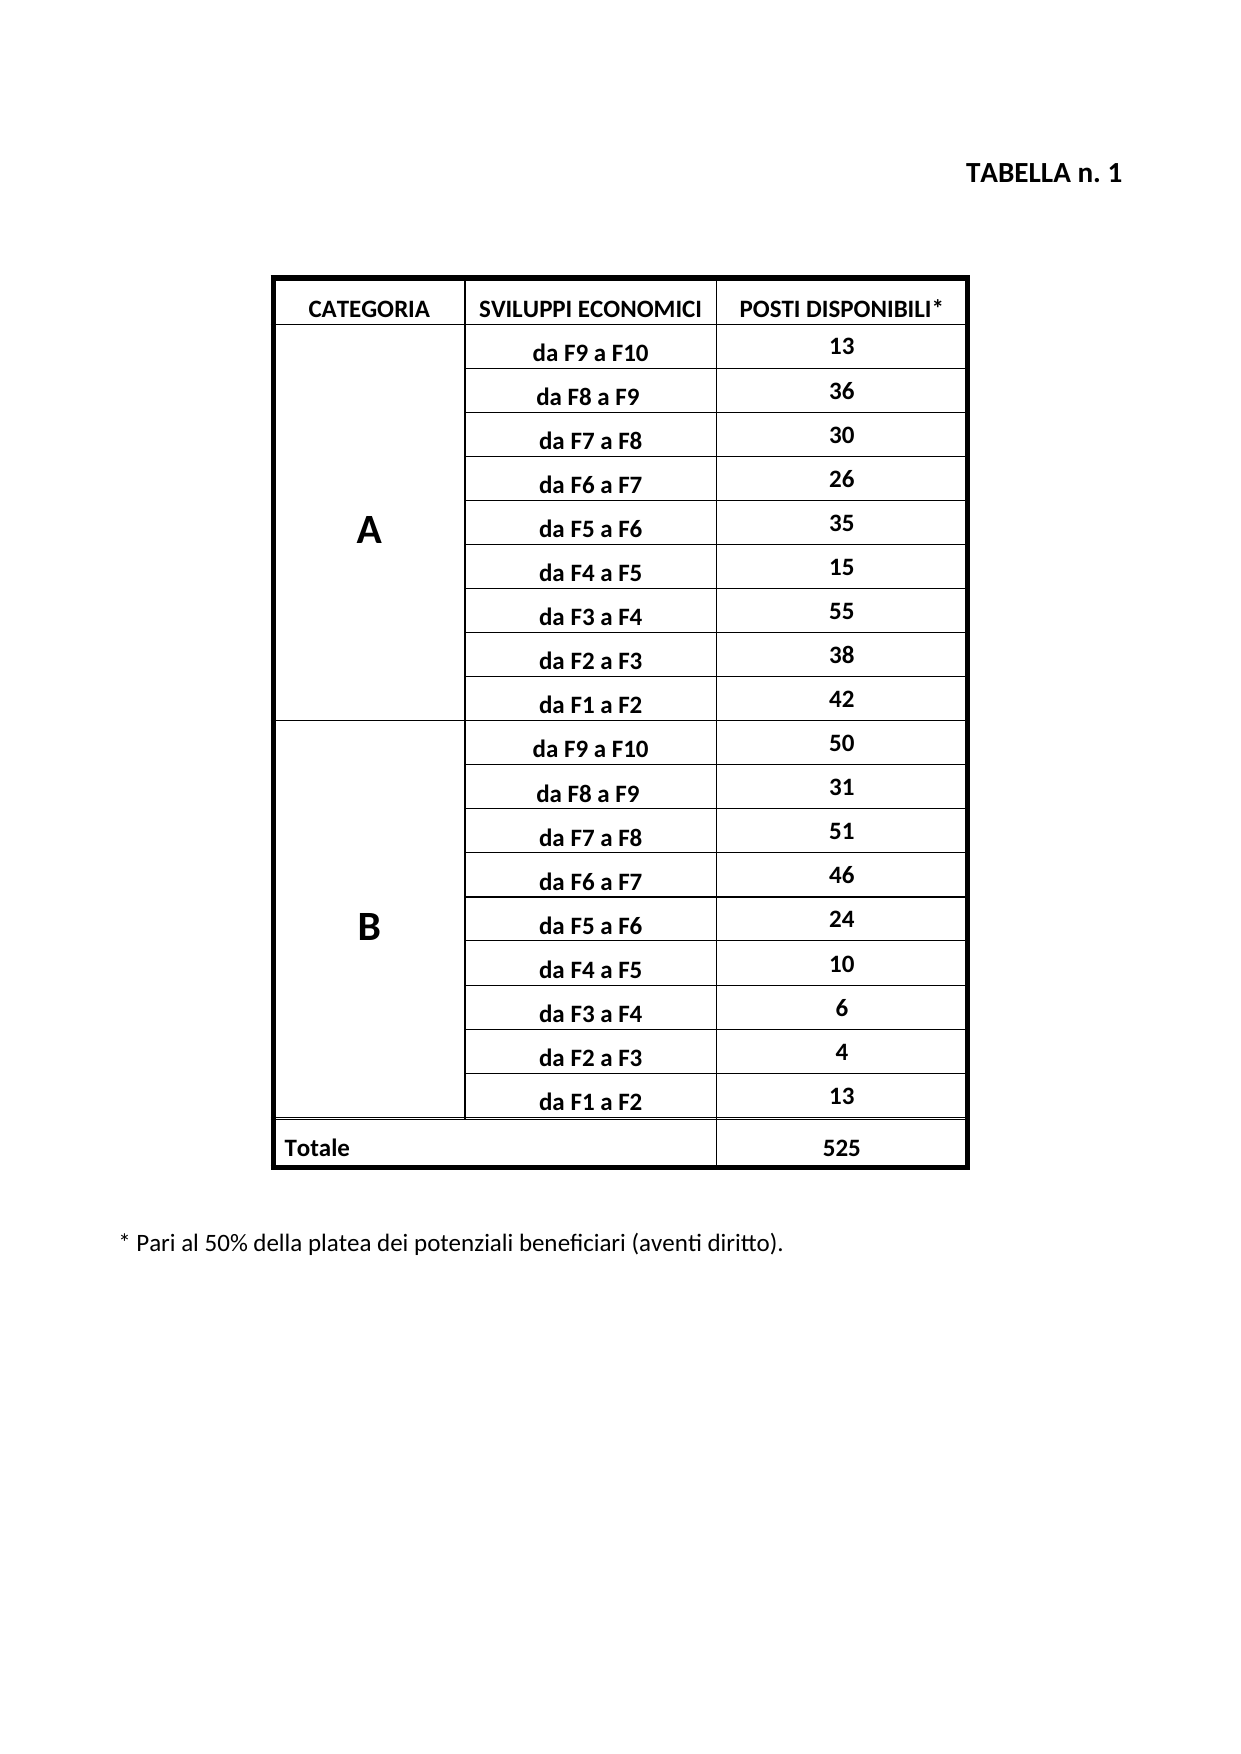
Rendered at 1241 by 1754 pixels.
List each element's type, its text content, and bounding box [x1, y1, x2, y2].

table_cell da F5 a F6 [466, 898, 716, 940]
table_header POSTI DISPONIBILI* [717, 281, 965, 323]
table_cell da F6 a F7 [466, 457, 716, 500]
table_cell da F3 a F4 [466, 986, 716, 1028]
table_cell 42 [717, 677, 965, 720]
table_cell 38 [717, 633, 965, 676]
table_cell da F5 a F6 [466, 501, 716, 544]
table_cell B [276, 721, 464, 1117]
table_cell da F8 a F9 [466, 369, 716, 412]
table_cell 50 [717, 721, 965, 764]
table_cell 13 [717, 1074, 965, 1117]
table_cell da F1 a F2 [466, 1074, 716, 1117]
table_cell Totale [276, 1120, 716, 1165]
table_cell da F3 a F4 [466, 589, 716, 632]
table_cell 24 [717, 898, 965, 940]
table_header SVILUPPI ECONOMICI [466, 281, 716, 323]
table_cell 46 [717, 853, 965, 896]
table_cell da F1 a F2 [466, 677, 716, 720]
table_cell 26 [717, 457, 965, 500]
table_cell 10 [717, 941, 965, 984]
table_cell da F9 a F10 [466, 325, 716, 368]
table_cell 4 [717, 1030, 965, 1073]
table_cell 51 [717, 809, 965, 852]
text TABELLA n. 1 [118, 154, 1122, 189]
table_cell 525 [717, 1120, 965, 1165]
table_cell 35 [717, 501, 965, 544]
table_cell da F4 a F5 [466, 941, 716, 984]
table_cell da F2 a F3 [466, 633, 716, 676]
table_cell da F8 a F9 [466, 765, 716, 808]
table_cell 31 [717, 765, 965, 808]
table_cell da F6 a F7 [466, 853, 716, 896]
table_header CATEGORIA [276, 281, 464, 323]
table_cell da F7 a F8 [466, 809, 716, 852]
table_cell 15 [717, 545, 965, 588]
table_cell 6 [717, 986, 965, 1028]
table_cell 13 [717, 325, 965, 368]
table_cell da F4 a F5 [466, 545, 716, 588]
table_cell da F7 a F8 [466, 413, 716, 456]
text * Pari al 50% della platea dei potenziali beneficiari (aventi diritto). [118, 1227, 1122, 1258]
table_cell 30 [717, 413, 965, 456]
table_cell 55 [717, 589, 965, 632]
table_cell A [276, 325, 464, 720]
table_cell da F9 a F10 [466, 721, 716, 764]
table_cell da F2 a F3 [466, 1030, 716, 1073]
table_cell 36 [717, 369, 965, 412]
